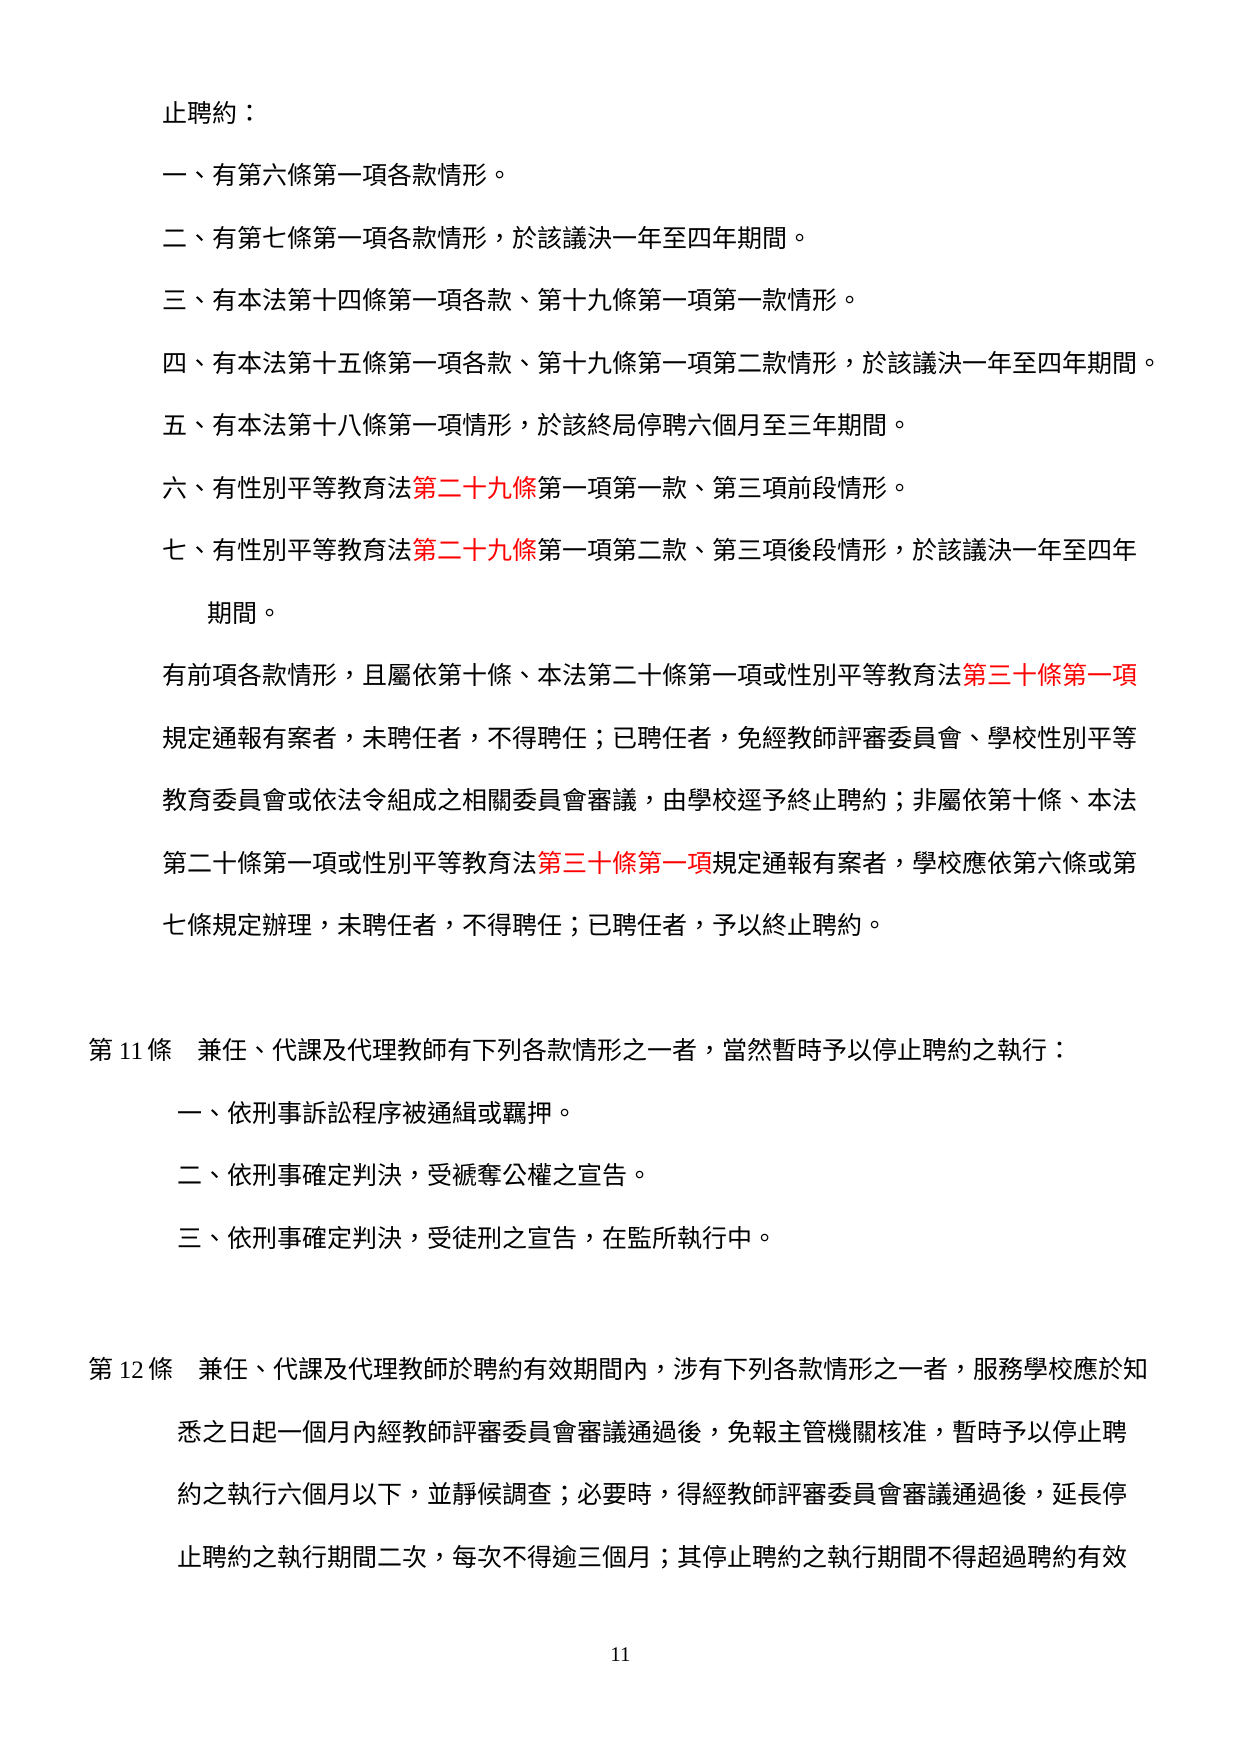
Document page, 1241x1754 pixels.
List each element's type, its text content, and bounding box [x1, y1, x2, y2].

text 二、有第七條第一項各款情形，於該議決一年至四年期間。 [162, 194, 1152, 257]
text 止聘約： [89, 69, 1152, 132]
text 三、有本法第十四條第一項各款、第十九條第一項第一款情形。 [162, 257, 1152, 319]
text 一、依刑事訴訟程序被通緝或羈押。 [177, 1069, 1152, 1132]
text 一、有第六條第一項各款情形。 [162, 132, 1152, 194]
text 二、依刑事確定判決，受褫奪公權之宣告。 [177, 1132, 1152, 1194]
text 第12條 兼任、代課及代理教師於聘約有效期間內，涉有下列各款情形之一者，服務學校應於知悉之日起一個月內經教師評審委員會審議通過後，免報主管機關核准，暫時予以停止聘約之執行六個月以下，並靜候調查；必要時，得經教師評審委員會審議通過後，延長停止聘約之執行期間二次，每次不得逾三個月；其停止聘約之執行期間不得超過聘約有效 [89, 1326, 1152, 1576]
text 五、有本法第十八條第一項情形，於該終局停聘六個月至三年期間。 [162, 382, 1152, 444]
text 四、有本法第十五條第一項各款、第十九條第一項第二款情形，於該議決一年至四年期間。 [162, 319, 1152, 382]
text 六、有性別平等教育法第二十九條第一項第一款、第三項前段情形。 [162, 444, 1152, 507]
text 七、有性別平等教育法第二十九條第一項第二款、第三項後段情形，於該議決一年至四年期間。 [162, 507, 1152, 632]
text 有前項各款情形，且屬依第十條、本法第二十條第一項或性別平等教育法第三十條第一項規定通報有案者，未聘任者，不得聘任；已聘任者，免經教師評審委員會、學校性別平等教育委員會或依法令組成之相關委員會審議，由學校逕予終止聘約；非屬依第十條、本法第二十條第一項或性別平等教育法第三十條第一項規定通報有案者，學校應依第六條或第七條規定辦理，未聘任者，不得聘任；已聘任者，予以終止聘約。 [162, 632, 1152, 944]
text 三、依刑事確定判決，受徒刑之宣告，在監所執行中。 [177, 1194, 1152, 1257]
text 第11條 兼任、代課及代理教師有下列各款情形之一者，當然暫時予以停止聘約之執行： [89, 1007, 1152, 1069]
